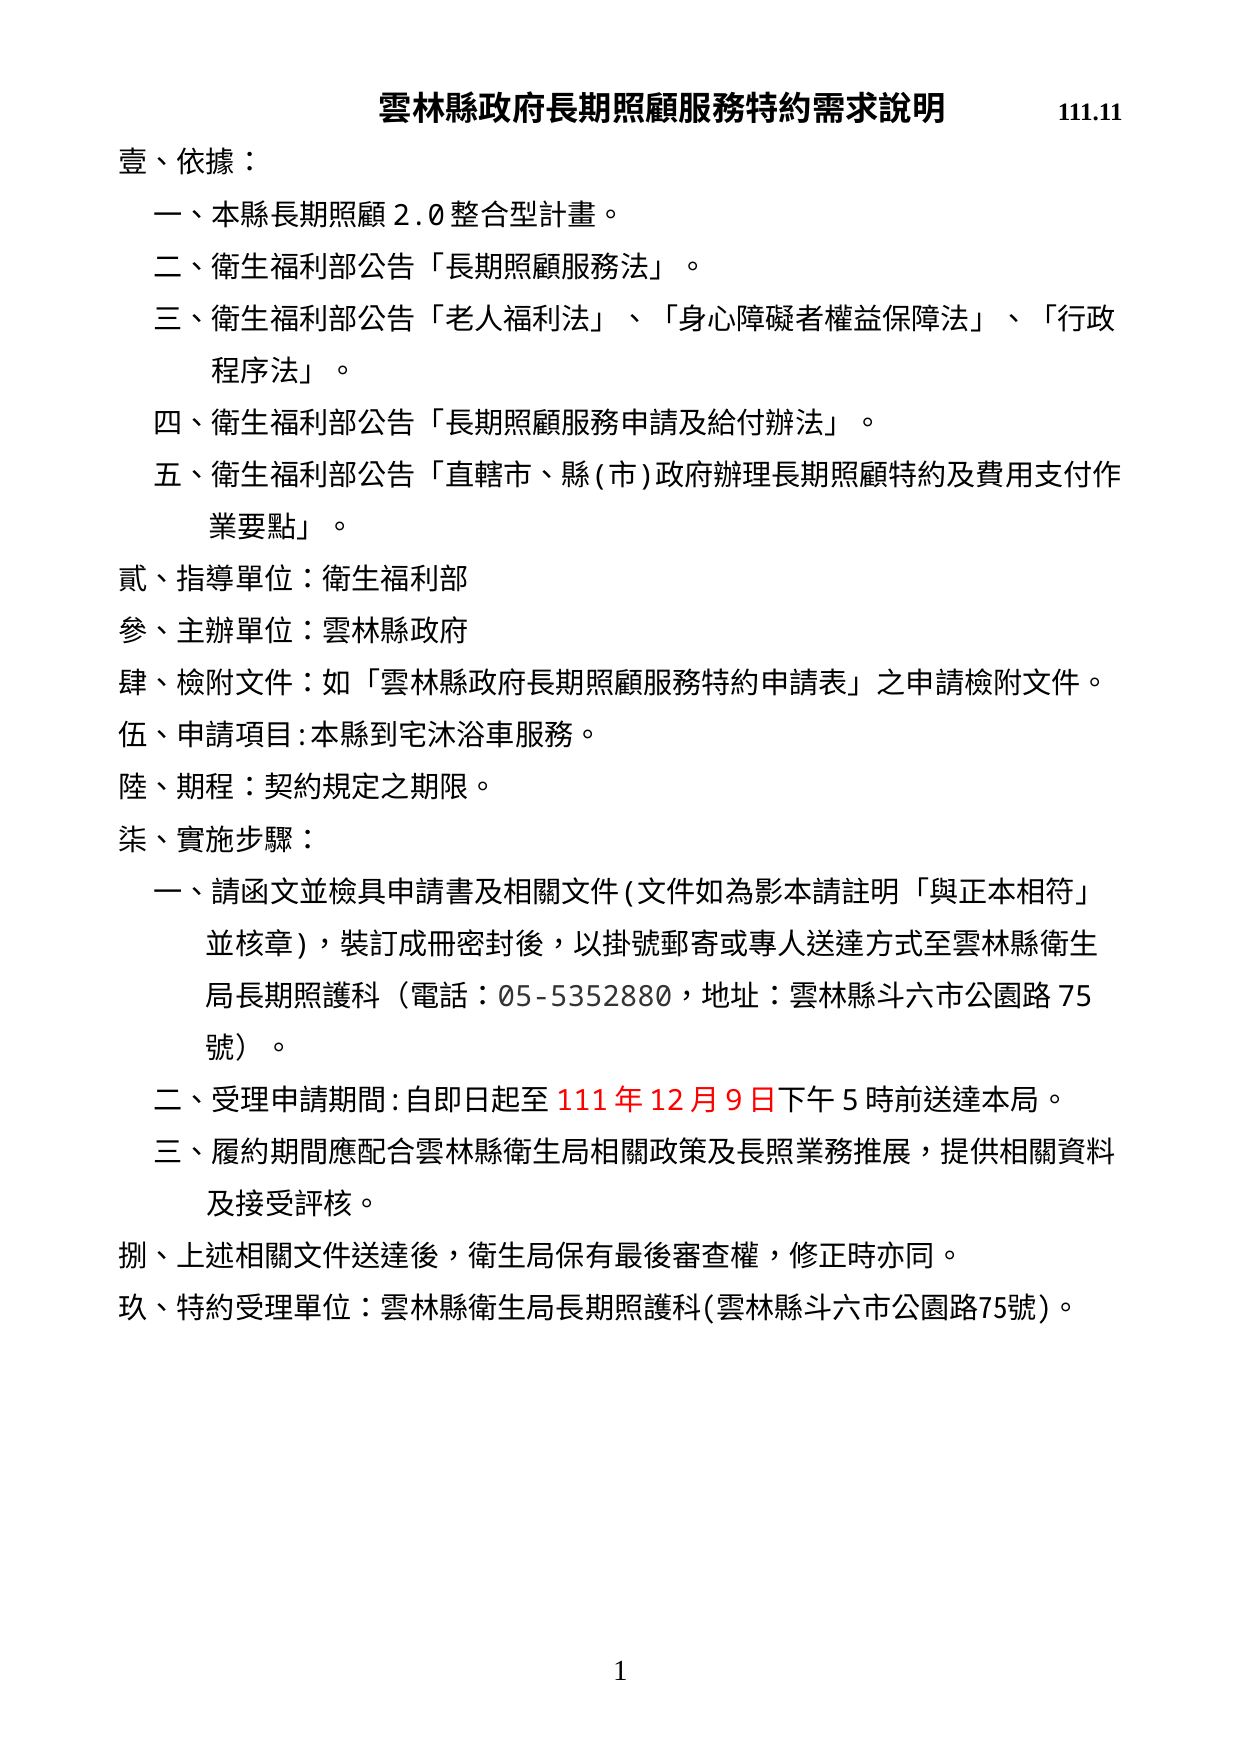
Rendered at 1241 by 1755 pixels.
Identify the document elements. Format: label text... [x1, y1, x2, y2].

text 伍、申請項目:本縣到宅沐浴車服務。 [118, 704, 1122, 756]
text 三、履約期間應配合雲林縣衛生局相關政策及長照業務推展，提供相關資料及接受評核。 [118, 1121, 1122, 1225]
text 貳、指導單位：衛生福利部 [118, 548, 1122, 600]
text 三、衛生福利部公告「老人福利法」、「身心障礙者權益保障法」、「行政程序法」。 [118, 287, 1122, 392]
text 二、衛生福利部公告「長期照顧服務法」。 [118, 235, 1122, 287]
text 參、主辦單位：雲林縣政府 [118, 600, 1122, 652]
text 一、本縣長期照顧2.0整合型計畫。 [118, 183, 1122, 235]
text 柒、實施步驟： [118, 808, 1122, 860]
text 五、衛生福利部公告「直轄市、縣(市)政府辦理長期照顧特約及費用支付作業要點」。 [118, 444, 1122, 548]
text 肆、檢附文件：如「雲林縣政府長期照顧服務特約申請表」之申請檢附文件。 [118, 652, 1122, 704]
text 陸、期程：契約規定之期限。 [118, 756, 1122, 808]
text 二、受理申請期間:自即日起至111年12月9日下午5時前送達本局。 [118, 1069, 1122, 1121]
text 捌、上述相關文件送達後，衛生局保有最後審查權，修正時亦同。 [118, 1225, 1031, 1277]
text 四、衛生福利部公告「長期照顧服務申請及給付辦法」。 [118, 392, 1122, 444]
text 壹、依據： [118, 131, 1122, 183]
text 雲林縣政府長期照顧服務特約需求說明 111.11 [118, 75, 1122, 131]
text 玖、特約受理單位：雲林縣衛生局長期照護科(雲林縣斗六市公園路75號)。 [118, 1277, 1122, 1329]
text 一、請函文並檢具申請書及相關文件(文件如為影本請註明「與正本相符」並核章)，裝訂成冊密封後，以掛號郵寄或專人送達方式至雲林縣衛生局長期照護科（電話：05-5352880，地址：雲林縣斗六市公園路75號）。 [118, 860, 1122, 1069]
